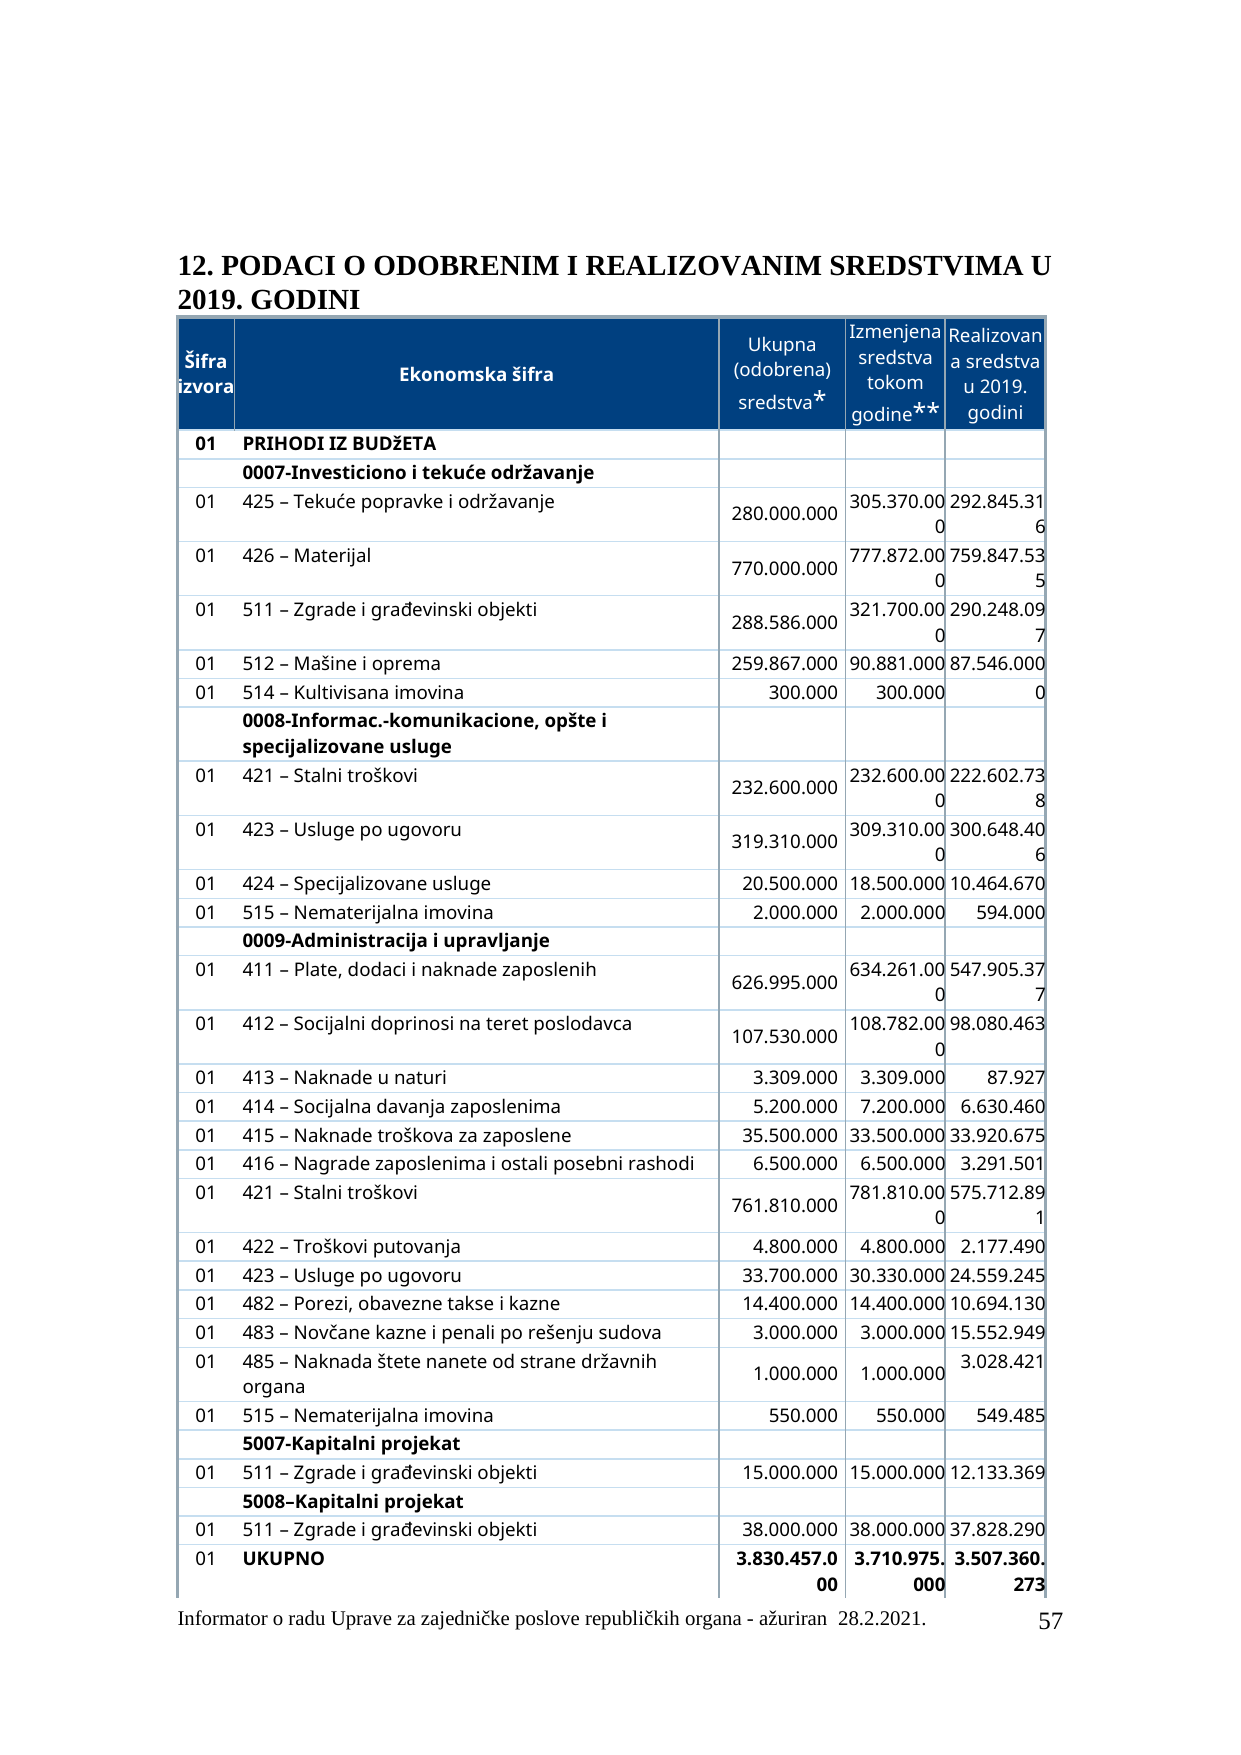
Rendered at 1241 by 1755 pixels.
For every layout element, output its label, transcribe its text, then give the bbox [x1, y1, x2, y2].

table_cell 511 – Zgrade i građevinski objekti [234, 1460, 718, 1486]
table_header Ukupna (odobrena) sredstva* [720, 319, 845, 429]
table_cell 300.000 [720, 679, 845, 706]
table_cell 319.310.000 [720, 816, 845, 869]
table_header Ekonomska šifra [235, 319, 718, 429]
table_cell 01 [179, 1517, 234, 1544]
table_cell 759.847.535 [946, 542, 1044, 595]
table_cell 626.995.000 [720, 956, 845, 1009]
table_cell 35.500.000 [720, 1122, 845, 1149]
table_cell 309.310.000 [846, 816, 944, 869]
table_cell 01 [179, 1262, 234, 1289]
table_cell 482 – Porezi, obavezne takse i kazne [234, 1291, 718, 1318]
table_cell 634.261.000 [846, 956, 944, 1009]
table_cell 87.927 [946, 1065, 1044, 1092]
table_cell 01 [179, 542, 234, 595]
table_cell 15.552.949 [946, 1319, 1044, 1346]
table_cell 14.400.000 [846, 1291, 944, 1318]
table_cell 0009-Administracija i upravljanje [234, 928, 718, 955]
table_cell 3.830.457.000 [720, 1545, 845, 1598]
table_cell [946, 1431, 1044, 1458]
table_cell 5007-Kapitalni projekat [234, 1431, 718, 1458]
table_cell 10.464.670 [946, 870, 1044, 897]
table_cell 01 [179, 870, 234, 897]
table_cell 4.800.000 [846, 1233, 944, 1260]
table_cell 300.000 [846, 679, 944, 706]
table_cell 413 – Naknade u naturi [234, 1065, 718, 1092]
table_cell 1.000.000 [846, 1348, 944, 1401]
table_cell 2.000.000 [720, 899, 845, 926]
table_cell 761.810.000 [720, 1179, 845, 1232]
table_cell 01 [179, 1011, 234, 1063]
table_cell 515 – Nematerijalna imovina [234, 899, 718, 926]
table_cell [720, 1488, 845, 1515]
table_cell 483 – Novčane kazne i penali po rešenju sudova [234, 1319, 718, 1346]
table_cell 33.500.000 [846, 1122, 944, 1149]
table_cell [179, 928, 234, 955]
table_cell 20.500.000 [720, 870, 845, 897]
table_cell 3.000.000 [720, 1319, 845, 1346]
table_cell 259.867.000 [720, 651, 845, 678]
table_cell 594.000 [946, 899, 1044, 926]
table_cell 01 [179, 762, 234, 814]
table_cell 01 [179, 1460, 234, 1486]
table_cell 5.200.000 [720, 1093, 845, 1120]
table_cell 18.500.000 [846, 870, 944, 897]
table_cell 01 [179, 1402, 234, 1429]
table_cell 15.000.000 [846, 1460, 944, 1486]
table_cell 3.000.000 [846, 1319, 944, 1346]
table_cell 01 [179, 1545, 234, 1598]
table_cell 24.559.245 [946, 1262, 1044, 1289]
table_cell 90.881.000 [846, 651, 944, 678]
table_cell 0007-Investiciono i tekuće održavanje [234, 460, 718, 486]
table_cell [946, 928, 1044, 955]
table_cell 6.500.000 [846, 1151, 944, 1178]
table_cell [946, 1488, 1044, 1515]
table_cell 3.309.000 [846, 1065, 944, 1092]
table_cell [846, 460, 944, 486]
table_cell 549.485 [946, 1402, 1044, 1429]
table_cell 514 – Kultivisana imovina [234, 679, 718, 706]
table_cell 232.600.000 [720, 762, 845, 814]
table_cell 511 – Zgrade i građevinski objekti [234, 1517, 718, 1544]
table_cell 423 – Usluge po ugovoru [234, 1262, 718, 1289]
table_cell 01 [179, 596, 234, 649]
table_cell [720, 1431, 845, 1458]
table_cell [179, 708, 234, 760]
table_cell 33.700.000 [720, 1262, 845, 1289]
table_cell 01 [179, 1093, 234, 1120]
table_cell 5008–Kapitalni projekat [234, 1488, 718, 1515]
table_header Šifra izvora [179, 319, 234, 429]
table_cell 2.177.490 [946, 1233, 1044, 1260]
table_cell 280.000.000 [720, 488, 845, 541]
table_cell 412 – Socijalni doprinosi na teret poslodavca [234, 1011, 718, 1063]
table_cell [179, 1488, 234, 1515]
table_cell 4.800.000 [720, 1233, 845, 1260]
table_cell [846, 928, 944, 955]
table_cell 425 – Tekuće popravke i održavanje [234, 488, 718, 541]
table_cell 12.133.369 [946, 1460, 1044, 1486]
table_cell 515 – Nematerijalna imovina [234, 1402, 718, 1429]
table_cell 01 [179, 1291, 234, 1318]
table_cell 01 [179, 651, 234, 678]
table_cell 0008-Informac.-komunikacione, opšte i specijalizovane usluge [234, 708, 718, 760]
table_cell [946, 708, 1044, 760]
table_cell 01 [179, 956, 234, 1009]
table_cell 107.530.000 [720, 1011, 845, 1063]
table_header Izmenjena sredstva tokom godine** [846, 319, 944, 429]
table_cell [846, 431, 944, 458]
table_cell 781.810.000 [846, 1179, 944, 1232]
table_cell 421 – Stalni troškovi [234, 762, 718, 814]
table_cell [846, 708, 944, 760]
table_cell [720, 431, 845, 458]
table_cell 01 [179, 1065, 234, 1092]
text 12. PODACI O ODOBRENIM I REALIZOVANIM SREDSTVIMA U 2019. GODINI [177, 248, 1063, 315]
table_cell 292.845.316 [946, 488, 1044, 541]
table_cell 33.920.675 [946, 1122, 1044, 1149]
table_cell 288.586.000 [720, 596, 845, 649]
table_cell 547.905.377 [946, 956, 1044, 1009]
table_cell 1.000.000 [720, 1348, 845, 1401]
table_cell 300.648.406 [946, 816, 1044, 869]
table_cell [720, 708, 845, 760]
table_cell PRIHODI IZ BUDžETA [234, 431, 718, 458]
table_cell 777.872.000 [846, 542, 944, 595]
table_cell 770.000.000 [720, 542, 845, 595]
table_cell 6.500.000 [720, 1151, 845, 1178]
table_cell 10.694.130 [946, 1291, 1044, 1318]
table_cell 0 [946, 679, 1044, 706]
table_cell 01 [179, 488, 234, 541]
table_cell 14.400.000 [720, 1291, 845, 1318]
table_cell 98.080.463 [946, 1011, 1044, 1063]
table_cell 6.630.460 [946, 1093, 1044, 1120]
table_cell 3.291.501 [946, 1151, 1044, 1178]
table_cell 512 – Mašine i oprema [234, 651, 718, 678]
table_cell 232.600.000 [846, 762, 944, 814]
table_cell 424 – Specijalizovane usluge [234, 870, 718, 897]
table_cell 3.309.000 [720, 1065, 845, 1092]
table_cell 01 [179, 1151, 234, 1178]
table_cell [946, 460, 1044, 486]
table_cell 422 – Troškovi putovanja [234, 1233, 718, 1260]
table_cell 01 [179, 1179, 234, 1232]
table_cell [179, 1431, 234, 1458]
table_cell 38.000.000 [846, 1517, 944, 1544]
table_cell 15.000.000 [720, 1460, 845, 1486]
table_cell 01 [179, 431, 234, 458]
table_cell 108.782.000 [846, 1011, 944, 1063]
table_cell [846, 1431, 944, 1458]
table_cell 38.000.000 [720, 1517, 845, 1544]
table_cell 01 [179, 679, 234, 706]
table_cell 3.710.975.000 [846, 1545, 944, 1598]
table_cell 305.370.000 [846, 488, 944, 541]
table_cell 411 – Plate, dodaci i naknade zaposlenih [234, 956, 718, 1009]
table_cell 3.507.360.273 [946, 1545, 1044, 1598]
table_cell 01 [179, 1233, 234, 1260]
table_cell 7.200.000 [846, 1093, 944, 1120]
table_cell 414 – Socijalna davanja zaposlenima [234, 1093, 718, 1120]
table_cell 01 [179, 1348, 234, 1401]
table_cell 415 – Naknade troškova za zaposlene [234, 1122, 718, 1149]
table_cell 01 [179, 816, 234, 869]
table_cell 550.000 [846, 1402, 944, 1429]
table_cell 87.546.000 [946, 651, 1044, 678]
table_cell 550.000 [720, 1402, 845, 1429]
table_cell [946, 431, 1044, 458]
table_cell 321.700.000 [846, 596, 944, 649]
table_cell 290.248.097 [946, 596, 1044, 649]
table_cell UKUPNO [234, 1545, 718, 1598]
table_cell 423 – Usluge po ugovoru [234, 816, 718, 869]
table_cell 37.828.290 [946, 1517, 1044, 1544]
table_cell 30.330.000 [846, 1262, 944, 1289]
table_cell 416 – Nagrade zaposlenima i ostali posebni rashodi [234, 1151, 718, 1178]
table_cell 01 [179, 1122, 234, 1149]
table_cell 2.000.000 [846, 899, 944, 926]
table_cell [720, 460, 845, 486]
table_cell 485 – Naknada štete nanete od strane državnih organa [234, 1348, 718, 1401]
table_cell 421 – Stalni troškovi [234, 1179, 718, 1232]
table_cell 511 – Zgrade i građevinski objekti [234, 596, 718, 649]
table_cell 575.712.891 [946, 1179, 1044, 1232]
table_cell [846, 1488, 944, 1515]
table_cell 01 [179, 1319, 234, 1346]
table_cell [720, 928, 845, 955]
table_cell 426 – Materijal [234, 542, 718, 595]
table_cell 3.028.421 [946, 1348, 1044, 1401]
table_header Realizovana sredstva u 2019. godini [946, 319, 1044, 429]
table_cell [179, 460, 234, 486]
table_cell 222.602.738 [946, 762, 1044, 814]
table_cell 01 [179, 899, 234, 926]
